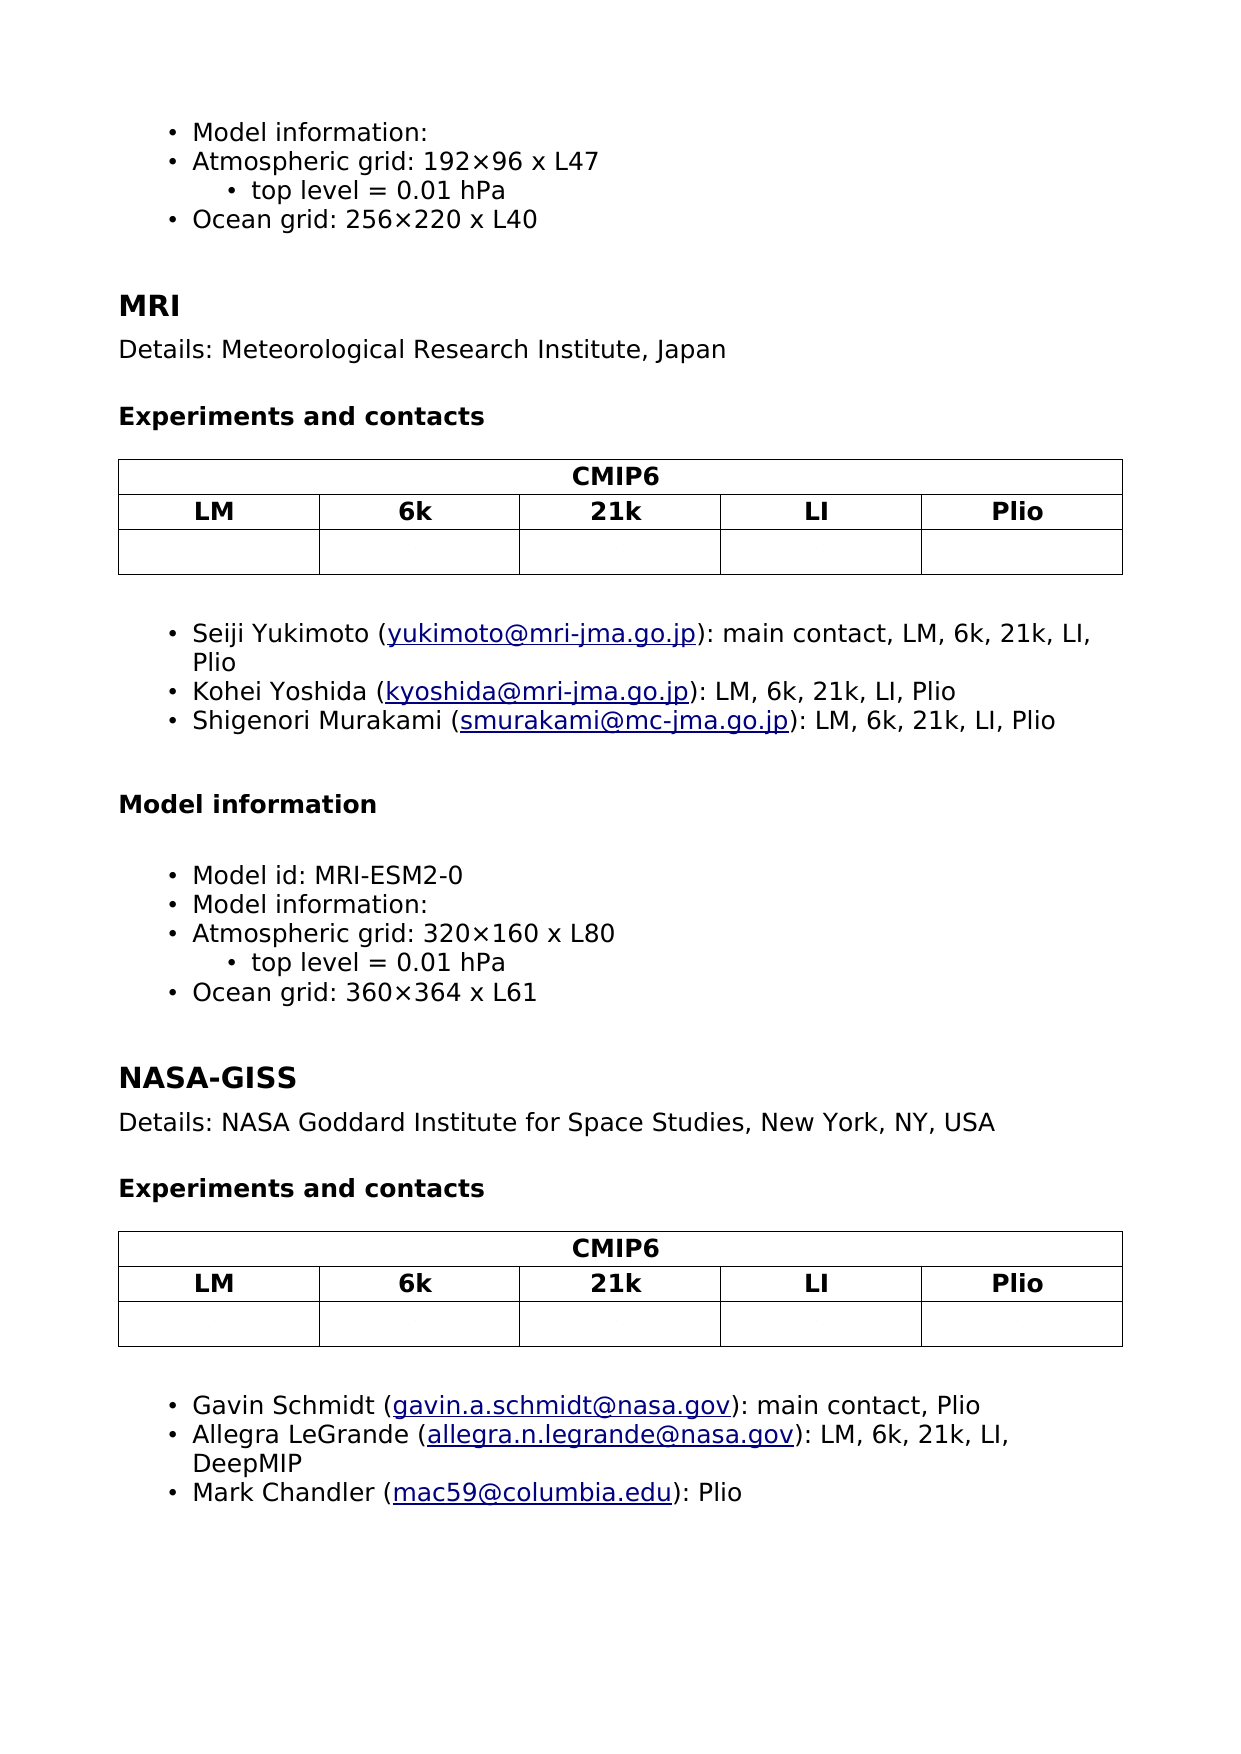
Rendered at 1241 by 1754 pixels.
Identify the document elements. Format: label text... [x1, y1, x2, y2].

list Atmospheric grid: 192×96 x L47 [177, 147, 1122, 176]
subtitle Experiments and contacts [118, 1174, 1122, 1204]
table_cell [520, 530, 720, 574]
table_cell LM [119, 495, 319, 529]
list Seiji Yukimoto (yukimoto@mri-jma.go.jp): main contact, LM, 6k, 21k, LI, Plio [177, 619, 1122, 677]
list Gavin Schmidt (gavin.a.schmidt@nasa.gov): main contact, Plio [177, 1391, 1122, 1420]
table_cell [721, 530, 921, 574]
table_cell [721, 1302, 921, 1346]
list Model information: [177, 890, 1122, 919]
list Model id: MRI-ESM2-0 [177, 861, 1122, 890]
table_cell [520, 1302, 720, 1346]
table_cell [320, 1302, 519, 1346]
table_cell 6k [320, 1267, 519, 1301]
table_header CMIP6 [119, 460, 1122, 494]
table_cell [119, 1302, 319, 1346]
text Details: NASA Goddard Institute for Space Studies, New York, NY, USA [118, 1108, 1122, 1137]
table_header CMIP6 [119, 1232, 1122, 1266]
table_cell 6k [320, 495, 519, 529]
subtitle Experiments and contacts [118, 402, 1122, 432]
table_cell LI [721, 1267, 921, 1301]
list Allegra LeGrande (allegra.n.legrande@nasa.gov): LM, 6k, 21k, LI, DeepMIP [177, 1420, 1122, 1478]
subtitle MRI [118, 289, 1122, 323]
list Ocean grid: 256×220 x L40 [177, 206, 1122, 235]
list Atmospheric grid: 320×160 x L80 [177, 919, 1122, 948]
list Ocean grid: 360×364 x L61 [177, 978, 1122, 1007]
list top level = 0.01 hPa [236, 948, 1122, 978]
table_cell [119, 530, 319, 574]
table_cell [922, 530, 1122, 574]
list Model information: [177, 118, 1122, 147]
table_cell LI [721, 495, 921, 529]
list Mark Chandler (mac59@columbia.edu): Plio [177, 1478, 1122, 1507]
table_cell 21k [520, 1267, 720, 1301]
table_cell Plio [922, 1267, 1122, 1301]
table_cell LM [119, 1267, 319, 1301]
table_cell [320, 530, 519, 574]
list Shigenori Murakami (smurakami@mc-jma.go.jp): LM, 6k, 21k, LI, Plio [177, 706, 1122, 735]
list top level = 0.01 hPa [236, 176, 1122, 206]
table_cell Plio [922, 495, 1122, 529]
table_cell [922, 1302, 1122, 1346]
table_cell 21k [520, 495, 720, 529]
list Kohei Yoshida (kyoshida@mri-jma.go.jp): LM, 6k, 21k, LI, Plio [177, 677, 1122, 706]
subtitle NASA-GISS [118, 1061, 1122, 1095]
subtitle Model information [118, 790, 1122, 819]
text Details: Meteorological Research Institute, Japan [118, 336, 1122, 365]
